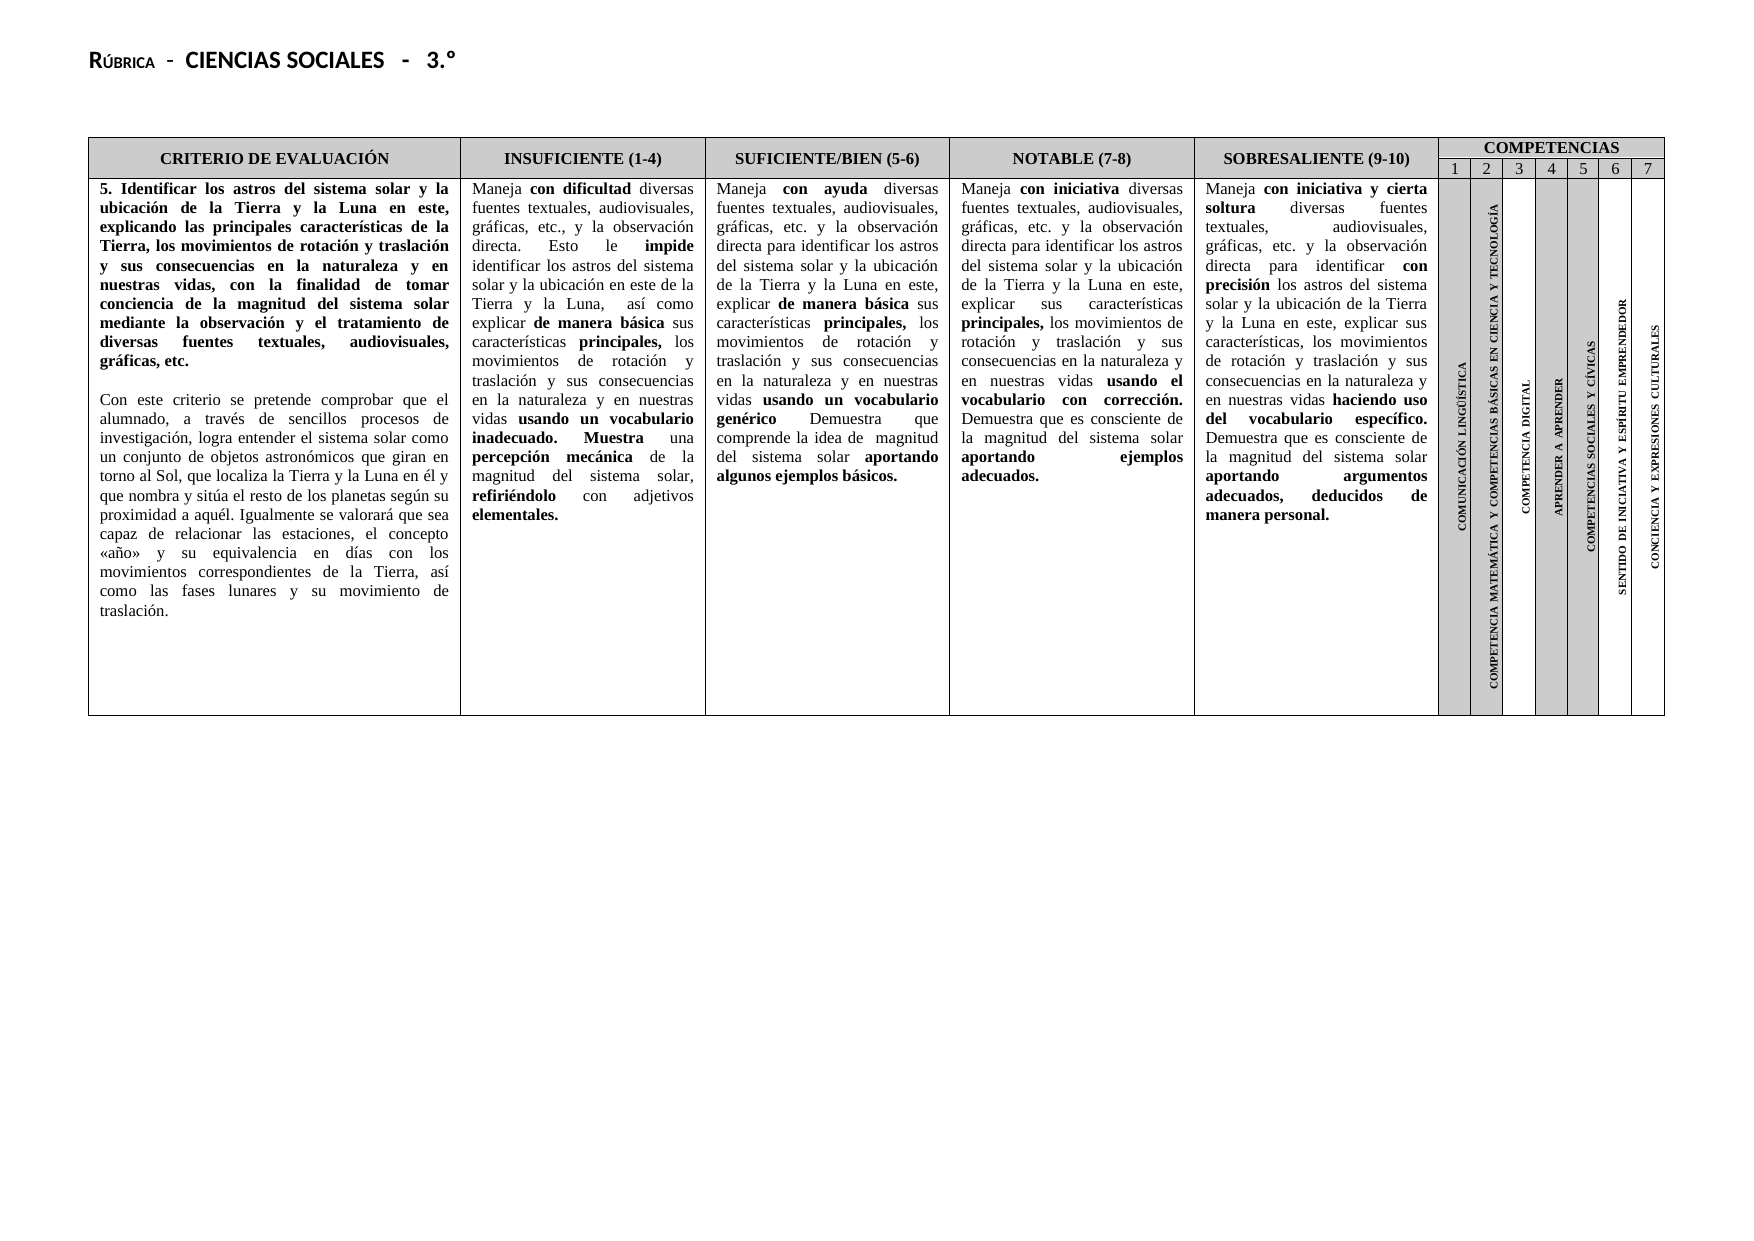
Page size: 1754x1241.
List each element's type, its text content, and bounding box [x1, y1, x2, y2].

table_header SUFICIENTE/BIEN (5-6) [706, 138, 949, 178]
table_cell 3 [1503, 159, 1535, 178]
table_header CRITERIO DE EVALUACIÓN [89, 138, 460, 178]
table_cell 2 [1471, 159, 1502, 178]
table_header INSUFICIENTE (1-4) [461, 138, 705, 178]
table_cell 5. Identificar los astros del sistema solar y la ubicación de la Tierra y la Luna en este, explicando las principales características de la Tierra, los movimientos de rotación y traslación y sus consecuencias en la naturaleza y en nuestras vidas, con la finalidad de tomar conciencia de la magnitud del sistema solar mediante la observación y el tratamiento de diversas fuentes textuales, audiovisuales, gráficas, etc. Con este criterio se pretende comprobar que el alumnado, a través de sencillos procesos de investigación, logra entender el sistema solar como un conjunto de objetos astronómicos que giran en torno al Sol, que localiza la Tierra y la Luna en él y que nombra y sitúa el resto de los planetas según su proximidad a aquél. Igualmente se valorará que sea capaz de relacionar las estaciones, el concepto «año» y su equivalencia en días con los movimientos correspondientes de la Tierra, así como las fases lunares y su movimiento de traslación. [89, 179, 460, 715]
table_cell 7 [1632, 159, 1664, 178]
table_cell 1 [1439, 159, 1470, 178]
table_cell 5 [1568, 159, 1598, 178]
table_cell comunicación lingüística [1439, 179, 1470, 715]
table_cell Maneja con ayuda diversas fuentes textuales, audiovisuales, gráficas, etc. y la observación directa para identificar los astros del sistema solar y la ubicación de la Tierra y la Luna en este, explicar de manera básica sus características principales, los movimientos de rotación y traslación y sus consecuencias en la naturaleza y en nuestras vidas usando un vocabulario genérico Demuestra que comprende la idea de magnitud del sistema solar aportando algunos ejemplos básicos. [706, 179, 949, 715]
table_cell competencia digital [1503, 179, 1535, 715]
table_cell sentido de iniciativa y espíritu emprendedor [1599, 179, 1631, 715]
table_header COMPETENCIAS [1439, 138, 1664, 157]
table_cell Maneja con iniciativa diversas fuentes textuales, audiovisuales, gráficas, etc. y la observación directa para identificar los astros del sistema solar y la ubicación de la Tierra y la Luna en este, explicar sus características principales, los movimientos de rotación y traslación y sus consecuencias en la naturaleza y en nuestras vidas usando el vocabulario con corrección. Demuestra que es consciente de la magnitud del sistema solar aportando ejemplos adecuados. [950, 179, 1194, 715]
table_cell conciencia y expresiones culturales [1632, 179, 1664, 715]
table_cell competencias sociales y cívicas [1568, 179, 1598, 715]
table_cell aprender a aprender [1536, 179, 1567, 715]
table_cell Maneja con dificultad diversas fuentes textuales, audiovisuales, gráficas, etc., y la observación directa. Esto le impide identificar los astros del sistema solar y la ubicación en este de la Tierra y la Luna, así como explicar de manera básica sus características principales, los movimientos de rotación y traslación y sus consecuencias en la naturaleza y en nuestras vidas usando un vocabulario inadecuado. Muestra una percepción mecánica de la magnitud del sistema solar, refiriéndolo con adjetivos elementales. [461, 179, 705, 715]
table_cell competencia matemática y competencias básicas en ciencia y tecnología [1471, 179, 1502, 715]
table_cell 4 [1536, 159, 1567, 178]
table_header NOTABLE (7-8) [950, 138, 1194, 178]
table_header SOBRESALIENTE (9-10) [1195, 138, 1438, 178]
table_cell 6 [1599, 159, 1631, 178]
table_cell Maneja con iniciativa y cierta soltura diversas fuentes textuales, audiovisuales, gráficas, etc. y la observación directa para identificar con precisión los astros del sistema solar y la ubicación de la Tierra y la Luna en este, explicar sus características, los movimientos de rotación y traslación y sus consecuencias en la naturaleza y en nuestras vidas haciendo uso del vocabulario específico. Demuestra que es consciente de la magnitud del sistema solar aportando argumentos adecuados, deducidos de manera personal. [1195, 179, 1438, 715]
